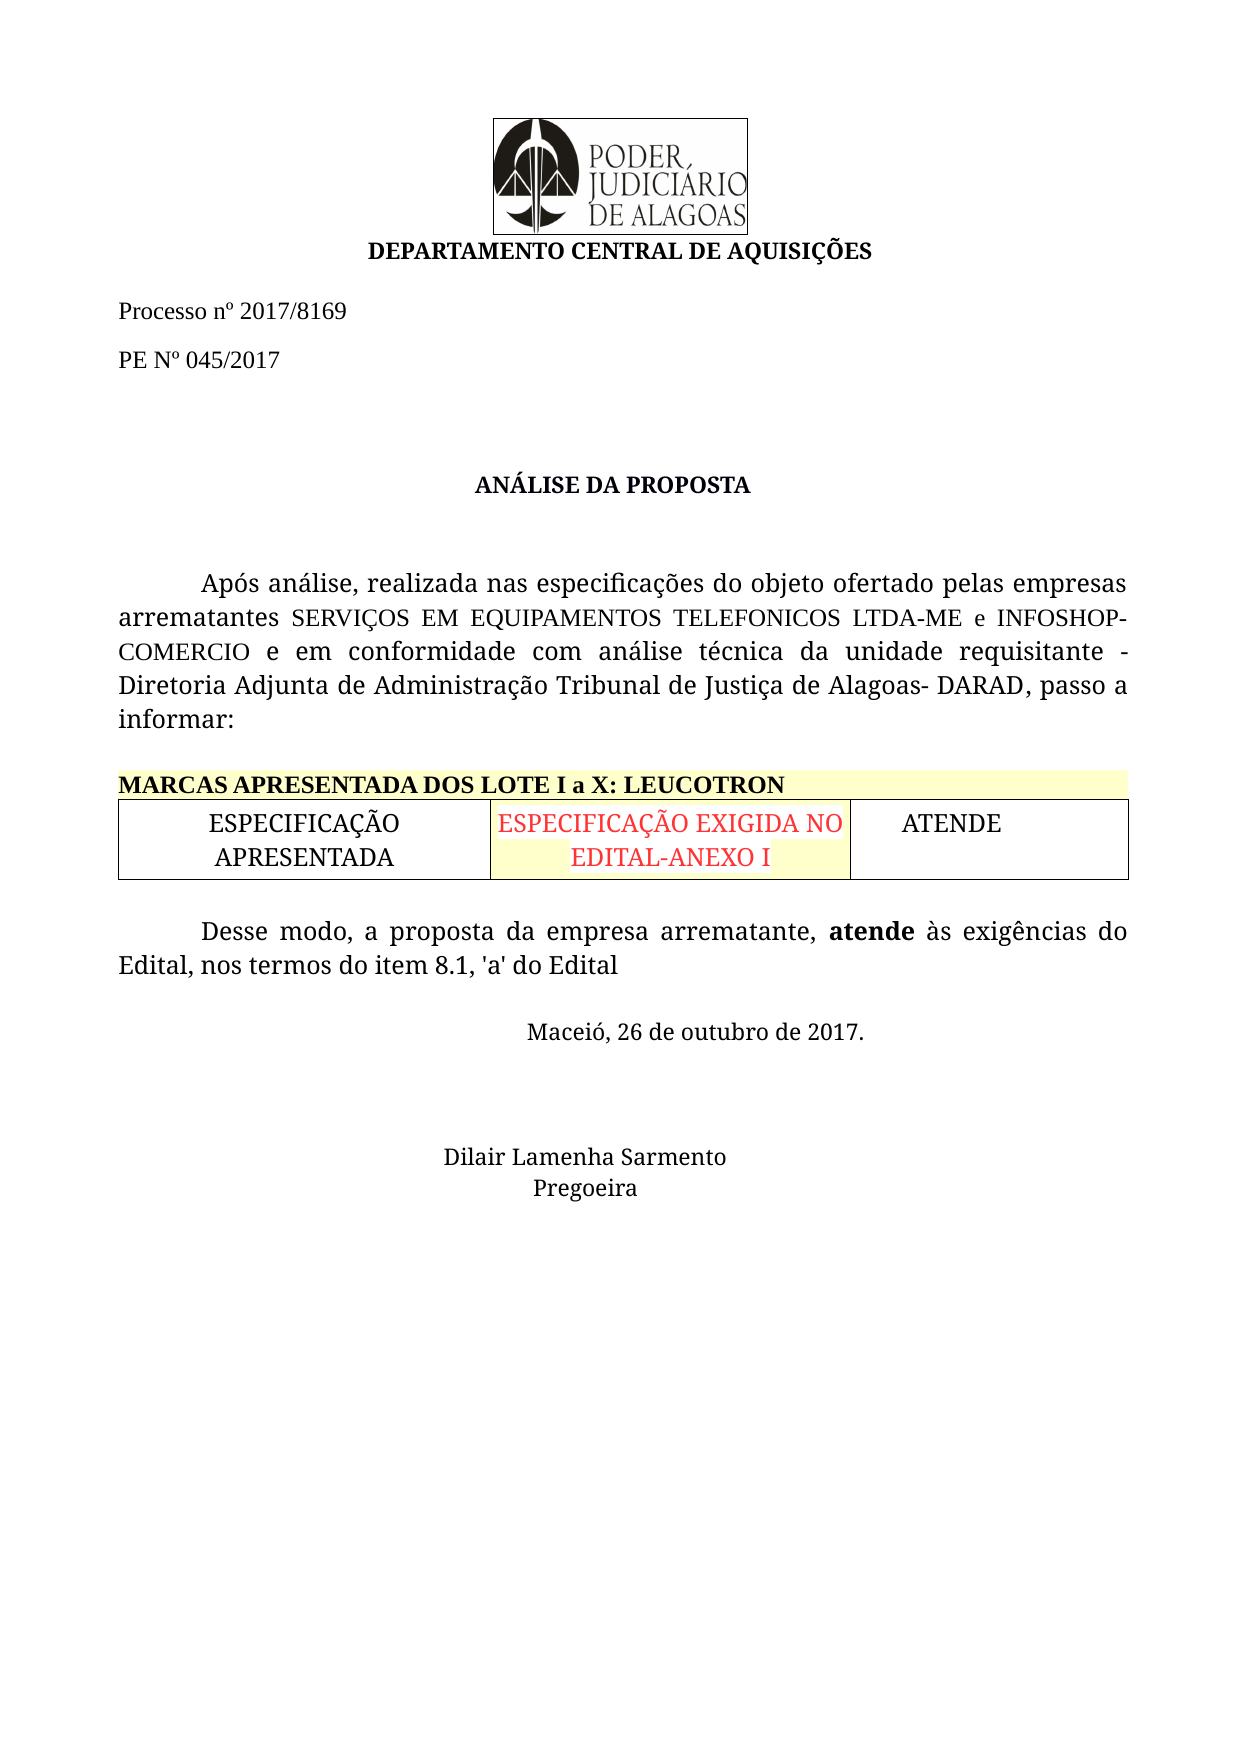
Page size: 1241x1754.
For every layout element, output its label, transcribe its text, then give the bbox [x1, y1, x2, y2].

text DEPARTAMENTO CENTRAL DE AQUISIÇÕES [118, 235, 1122, 266]
text ANÁLISE DA PROPOSTA [238, 469, 1005, 500]
text MARCAS APRESENTADA DOS LOTE I a X: LEUCOTRON [118, 770, 1128, 799]
table_header ESPECIFICAÇÃO APRESENTADA [119, 800, 490, 879]
text PE Nº 045/2017 [118, 345, 1122, 374]
table_header ESPECIFICAÇÃO EXIGIDA NO EDITAL-ANEXO I [491, 800, 850, 879]
text Processo nº 2017/8169 [118, 296, 1122, 325]
text Desse modo, a proposta da empresa arrematante, atende às exigências do Edital, nos termos do item 8.1, 'a' do Edital [118, 914, 1128, 982]
text Dilair Lamenha Sarmento [372, 1141, 1116, 1172]
table_header ATENDE [851, 800, 1128, 879]
text Após análise, realizada nas especificações do objeto ofertado pelas empresas arrematantes SERVIÇOS EM EQUIPAMENTOS TELEFONICOS LTDA-ME e INFOSHOP-COMERCIO e em conformidade com análise técnica da unidade requisitante - Diretoria Adjunta de Administração Tribunal de Justiça de Alagoas- DARAD, passo a informar: [118, 566, 1128, 736]
text Maceió, 26 de outubro de 2017. [372, 1016, 1116, 1047]
text Pregoeira [372, 1172, 1116, 1203]
